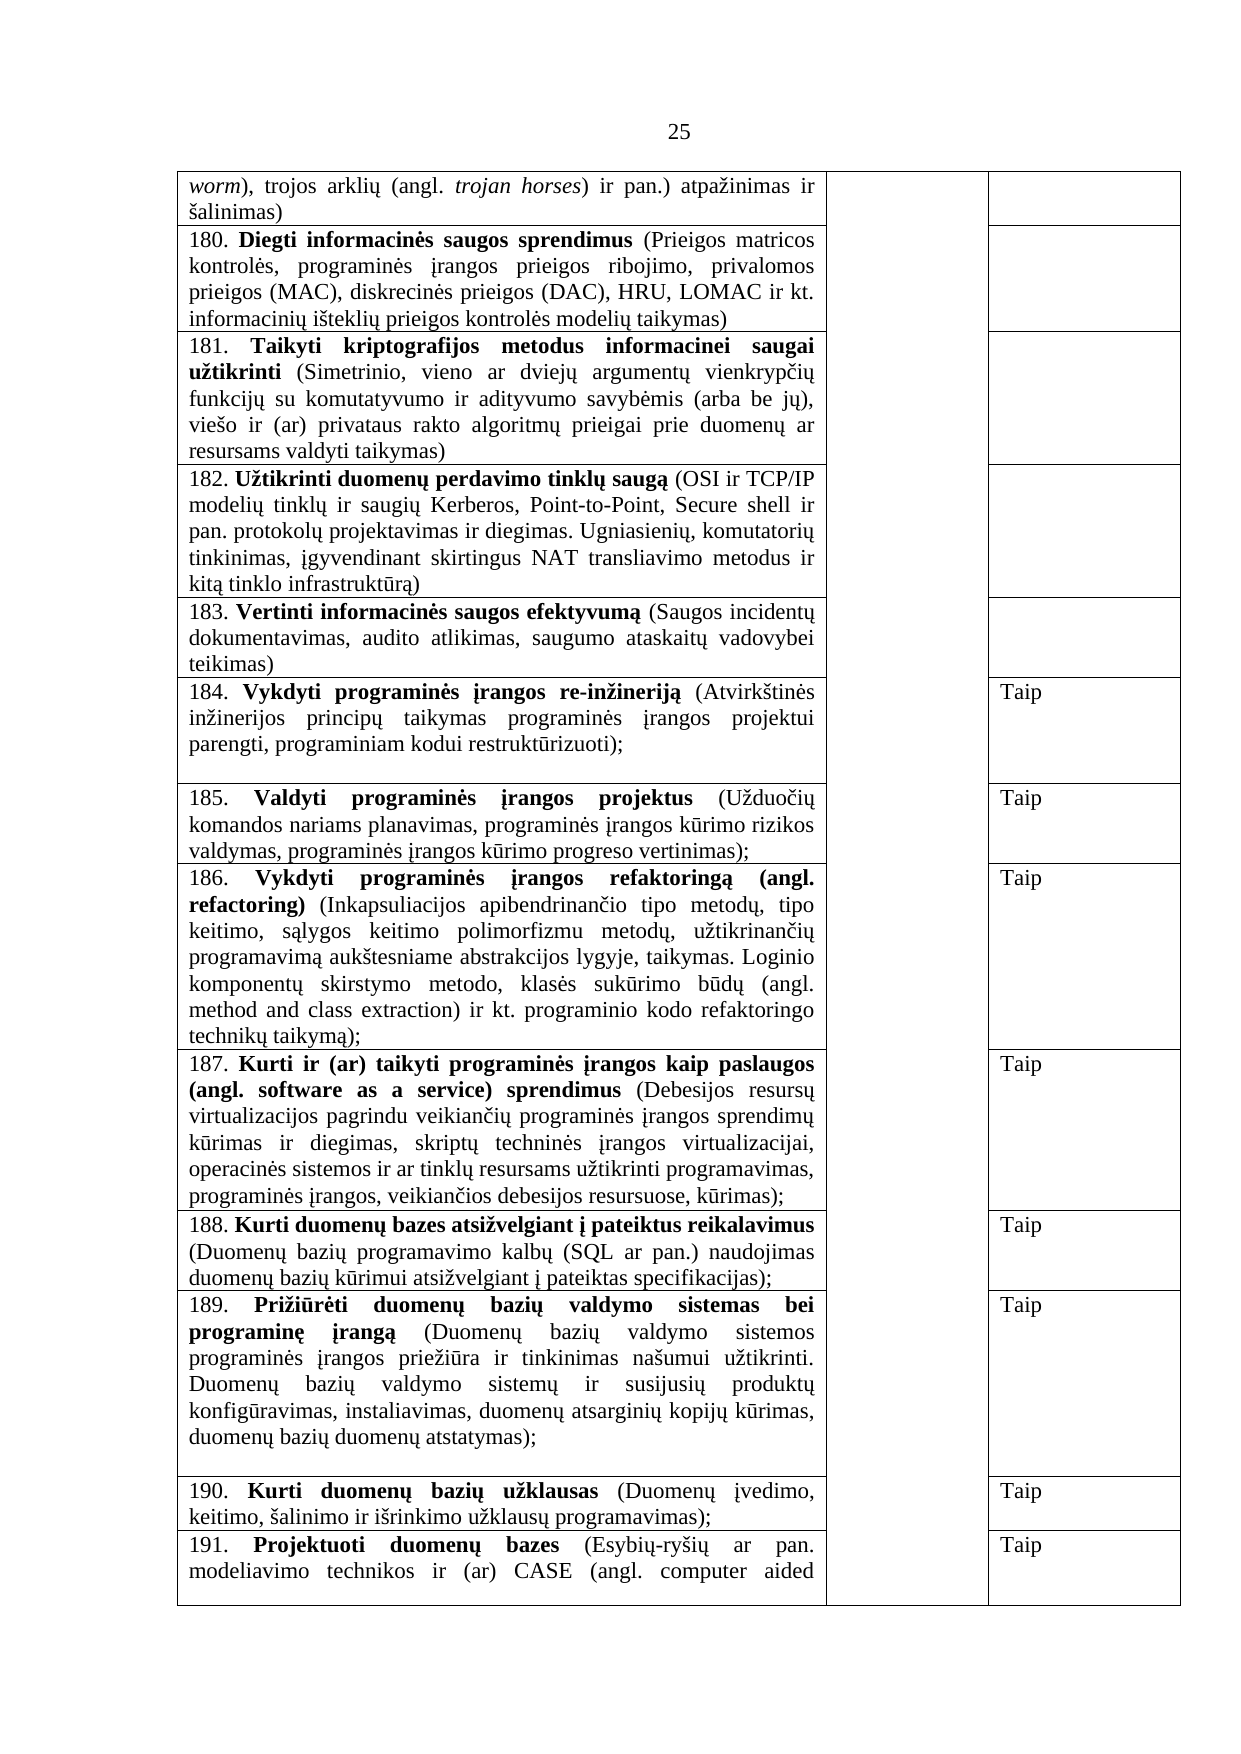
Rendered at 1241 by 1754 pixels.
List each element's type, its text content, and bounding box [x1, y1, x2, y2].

table_cell Taip [989, 1531, 1180, 1605]
table_cell 184. Vykdyti programinės įrangos re-inžineriją (Atvirkštinės inžinerijos principų taikymas programinės įrangos projektui parengti, programiniam kodui restruktūrizuoti); [178, 678, 826, 783]
table_cell Taip [989, 1050, 1180, 1210]
table_cell [989, 332, 1180, 464]
table_cell [989, 465, 1180, 597]
table_cell Taip [989, 784, 1180, 863]
table_cell 185. Valdyti programinės įrangos projektus (Užduočių komandos nariams planavimas, programinės įrangos kūrimo rizikos valdymas, programinės įrangos kūrimo progreso vertinimas); [178, 784, 826, 863]
table_cell [827, 172, 988, 1605]
table_cell 191. Projektuoti duomenų bazes (Esybių-ryšių ar pan. modeliavimo technikos ir (ar) CASE (angl. computer aided [178, 1531, 826, 1605]
table_cell worm), trojos arklių (angl. trojan horses) ir pan.) atpažinimas ir šalinimas) [178, 172, 826, 224]
table_cell Taip [989, 1211, 1180, 1290]
table_cell [989, 598, 1180, 677]
table_cell 180. Diegti informacinės saugos sprendimus (Prieigos matricos kontrolės, programinės įrangos prieigos ribojimo, privalomos prieigos (MAC), diskrecinės prieigos (DAC), HRU, LOMAC ir kt. informacinių išteklių prieigos kontrolės modelių taikymas) [178, 226, 826, 331]
table_cell Taip [989, 864, 1180, 1049]
table_cell [989, 172, 1180, 224]
table_cell 182. Užtikrinti duomenų perdavimo tinklų saugą (OSI ir TCP/IP modelių tinklų ir saugių Kerberos, Point-to-Point, Secure shell ir pan. protokolų projektavimas ir diegimas. Ugniasienių, komutatorių tinkinimas, įgyvendinant skirtingus NAT transliavimo metodus ir kitą tinklo infrastruktūrą) [178, 465, 826, 597]
table_cell 183. Vertinti informacinės saugos efektyvumą (Saugos incidentų dokumentavimas, audito atlikimas, saugumo ataskaitų vadovybei teikimas) [178, 598, 826, 677]
table_cell Taip [989, 1291, 1180, 1476]
table_cell 188. Kurti duomenų bazes atsižvelgiant į pateiktus reikalavimus (Duomenų bazių programavimo kalbų (SQL ar pan.) naudojimas duomenų bazių kūrimui atsižvelgiant į pateiktas specifikacijas); [178, 1211, 826, 1290]
table_cell 187. Kurti ir (ar) taikyti programinės įrangos kaip paslaugos (angl. software as a service) sprendimus (Debesijos resursų virtualizacijos pagrindu veikiančių programinės įrangos sprendimų kūrimas ir diegimas, skriptų techninės įrangos virtualizacijai, operacinės sistemos ir ar tinklų resursams užtikrinti programavimas, programinės įrangos, veikiančios debesijos resursuose, kūrimas); [178, 1050, 826, 1210]
table_cell 189. Prižiūrėti duomenų bazių valdymo sistemas bei programinę įrangą (Duomenų bazių valdymo sistemos programinės įrangos priežiūra ir tinkinimas našumui užtikrinti. Duomenų bazių valdymo sistemų ir susijusių produktų konfigūravimas, instaliavimas, duomenų atsarginių kopijų kūrimas, duomenų bazių duomenų atstatymas); [178, 1291, 826, 1476]
table_cell 186. Vykdyti programinės įrangos refaktoringą (angl. refactoring) (Inkapsuliacijos apibendrinančio tipo metodų, tipo keitimo, sąlygos keitimo polimorfizmu metodų, užtikrinančių programavimą aukštesniame abstrakcijos lygyje, taikymas. Loginio komponentų skirstymo metodo, klasės sukūrimo būdų (angl. method and class extraction) ir kt. programinio kodo refaktoringo technikų taikymą); [178, 864, 826, 1049]
table_cell Taip [989, 1477, 1180, 1530]
table_cell 181. Taikyti kriptografijos metodus informacinei saugai užtikrinti (Simetrinio, vieno ar dviejų argumentų vienkrypčių funkcijų su komutatyvumo ir adityvumo savybėmis (arba be jų), viešo ir (ar) privataus rakto algoritmų prieigai prie duomenų ar resursams valdyti taikymas) [178, 332, 826, 464]
table_cell Taip [989, 678, 1180, 783]
table_cell 190. Kurti duomenų bazių užklausas (Duomenų įvedimo, keitimo, šalinimo ir išrinkimo užklausų programavimas); [178, 1477, 826, 1530]
table_cell [989, 226, 1180, 331]
